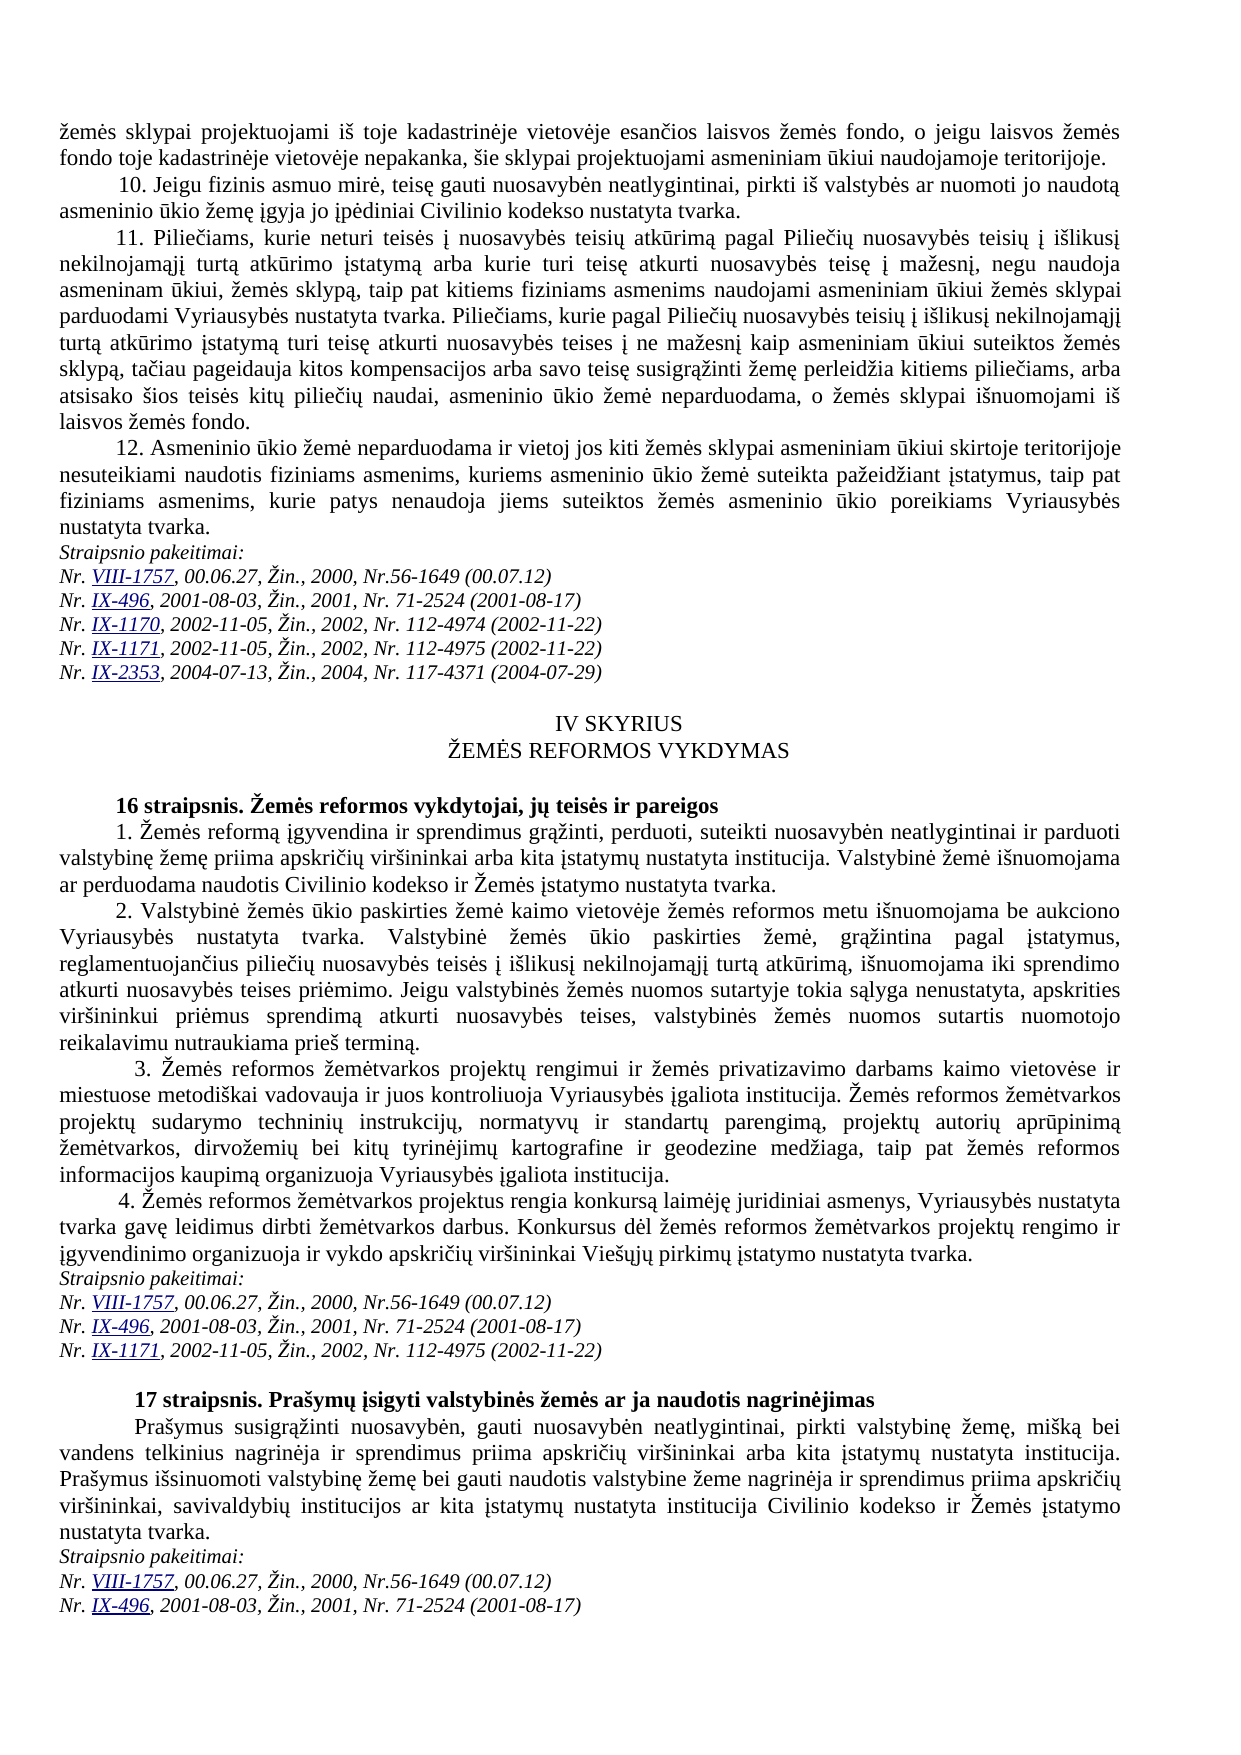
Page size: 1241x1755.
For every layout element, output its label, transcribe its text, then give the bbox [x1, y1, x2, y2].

text Nr. VIII-1757, 00.06.27, Žin., 2000, Nr.56-1649 (00.07.12) [59, 1568, 1122, 1593]
text 4. Žemės reformos žemėtvarkos projektus rengia konkursą laimėję juridiniai asmenys, Vyriausybės nustatyta tvarka gavę leidimus dirbti žemėtvarkos darbus. Konkursus dėl žemės reformos žemėtvarkos projektų rengimo ir įgyvendinimo organizuoja ir vykdo apskričių viršininkai Viešųjų pirkimų įstatymo nustatyta tvarka. [59, 1187, 1122, 1266]
text 17 straipsnis. Prašymų įsigyti valstybinės žemės ar ja naudotis nagrinėjimas [59, 1386, 1122, 1413]
text Nr. IX-1171, 2002-11-05, Žin., 2002, Nr. 112-4975 (2002-11-22) [59, 1338, 1122, 1362]
text Nr. IX-496, 2001-08-03, Žin., 2001, Nr. 71-2524 (2001-08-17) [59, 1314, 1122, 1338]
text 11. Piliečiams, kurie neturi teisės į nuosavybės teisių atkūrimą pagal Piliečių nuosavybės teisių į išlikusį nekilnojamąjį turtą atkūrimo įstatymą arba kurie turi teisę atkurti nuosavybės teisę į mažesnį, negu naudoja asmeninam ūkiui, žemės sklypą, taip pat kitiems fiziniams asmenims naudojami asmeniniam ūkiui žemės sklypai parduodami Vyriausybės nustatyta tvarka. Piliečiams, kurie pagal Piliečių nuosavybės teisių į išlikusį nekilnojamąjį turtą atkūrimo įstatymą turi teisę atkurti nuosavybės teises į ne mažesnį kaip asmeniniam ūkiui suteiktos žemės sklypą, tačiau pageidauja kitos kompensacijos arba savo teisę susigrąžinti žemę perleidžia kitiems piliečiams, arba atsisako šios teisės kitų piliečių naudai, asmeninio ūkio žemė neparduodama, o žemės sklypai išnuomojami iš laisvos žemės fondo. [59, 223, 1122, 434]
text 12. Asmeninio ūkio žemė neparduodama ir vietoj jos kiti žemės sklypai asmeniniam ūkiui skirtoje teritorijoje nesuteikiami naudotis fiziniams asmenims, kuriems asmeninio ūkio žemė suteikta pažeidžiant įstatymus, taip pat fiziniams asmenims, kurie patys nenaudoja jiems suteiktos žemės asmeninio ūkio poreikiams Vyriausybės nustatyta tvarka. [59, 434, 1122, 540]
text 1. Žemės reformą įgyvendina ir sprendimus grąžinti, perduoti, suteikti nuosavybėn neatlygintinai ir parduoti valstybinę žemę priima apskričių viršininkai arba kita įstatymų nustatyta institucija. Valstybinė žemė išnuomojama ar perduodama naudotis Civilinio kodekso ir Žemės įstatymo nustatyta tvarka. [59, 818, 1122, 897]
text Straipsnio pakeitimai: [59, 1266, 1122, 1290]
text 2. Valstybinė žemės ūkio paskirties žemė kaimo vietovėje žemės reformos metu išnuomojama be aukciono Vyriausybės nustatyta tvarka. Valstybinė žemės ūkio paskirties žemė, grąžintina pagal įstatymus, reglamentuojančius piliečių nuosavybės teisės į išlikusį nekilnojamąjį turtą atkūrimą, išnuomojama iki sprendimo atkurti nuosavybės teises priėmimo. Jeigu valstybinės žemės nuomos sutartyje tokia sąlyga nenustatyta, apskrities viršininkui priėmus sprendimą atkurti nuosavybės teises, valstybinės žemės nuomos sutartis nuomotojo reikalavimu nutraukiama prieš terminą. [59, 897, 1122, 1055]
text Nr. IX-1171, 2002-11-05, Žin., 2002, Nr. 112-4975 (2002-11-22) [59, 636, 1122, 660]
text Nr. VIII-1757, 00.06.27, Žin., 2000, Nr.56-1649 (00.07.12) [59, 564, 1122, 588]
text žemės sklypai projektuojami iš toje kadastrinėje vietovėje esančios laisvos žemės fondo, o jeigu laisvos žemės fondo toje kadastrinėje vietovėje nepakanka, šie sklypai projektuojami asmeniniam ūkiui naudojamoje teritorijoje. [59, 118, 1122, 171]
text 3. Žemės reformos žemėtvarkos projektų rengimui ir žemės privatizavimo darbams kaimo vietovėse ir miestuose metodiškai vadovauja ir juos kontroliuoja Vyriausybės įgaliota institucija. Žemės reformos žemėtvarkos projektų sudarymo techninių instrukcijų, normatyvų ir standartų parengimą, projektų autorių aprūpinimą žemėtvarkos, dirvožemių bei kitų tyrinėjimų kartografine ir geodezine medžiaga, taip pat žemės reformos informacijos kaupimą organizuoja Vyriausybės įgaliota institucija. [59, 1055, 1122, 1187]
text Nr. IX-1170, 2002-11-05, Žin., 2002, Nr. 112-4974 (2002-11-22) [59, 612, 1122, 636]
text Straipsnio pakeitimai: [59, 540, 1122, 564]
text Prašymus susigrąžinti nuosavybėn, gauti nuosavybėn neatlygintinai, pirkti valstybinę žemę, mišką bei vandens telkinius nagrinėja ir sprendimus priima apskričių viršininkai arba kita įstatymų nustatyta institucija. Prašymus išsinuomoti valstybinę žemę bei gauti naudotis valstybine žeme nagrinėja ir sprendimus priima apskričių viršininkai, savivaldybių institucijos ar kita įstatymų nustatyta institucija Civilinio kodekso ir Žemės įstatymo nustatyta tvarka. [59, 1413, 1122, 1544]
text Nr. IX-496, 2001-08-03, Žin., 2001, Nr. 71-2524 (2001-08-17) [59, 588, 1122, 612]
text Nr. IX-2353, 2004-07-13, Žin., 2004, Nr. 117-4371 (2004-07-29) [59, 660, 1122, 684]
text 10. Jeigu fizinis asmuo mirė, teisę gauti nuosavybėn neatlygintinai, pirkti iš valstybės ar nuomoti jo naudotą asmeninio ūkio žemę įgyja jo įpėdiniai Civilinio kodekso nustatyta tvarka. [59, 171, 1122, 223]
text IV skyrius [59, 711, 1122, 737]
text Straipsnio pakeitimai: [59, 1544, 1122, 1568]
text Nr. VIII-1757, 00.06.27, Žin., 2000, Nr.56-1649 (00.07.12) [59, 1290, 1122, 1314]
text Nr. IX-496, 2001-08-03, Žin., 2001, Nr. 71-2524 (2001-08-17) [59, 1593, 1122, 1617]
text 16 straipsnis. Žemės reformos vykdytojai, jų teisės ir pareigos [59, 792, 1122, 818]
text Žemės reformos vykdymas [59, 737, 1122, 792]
